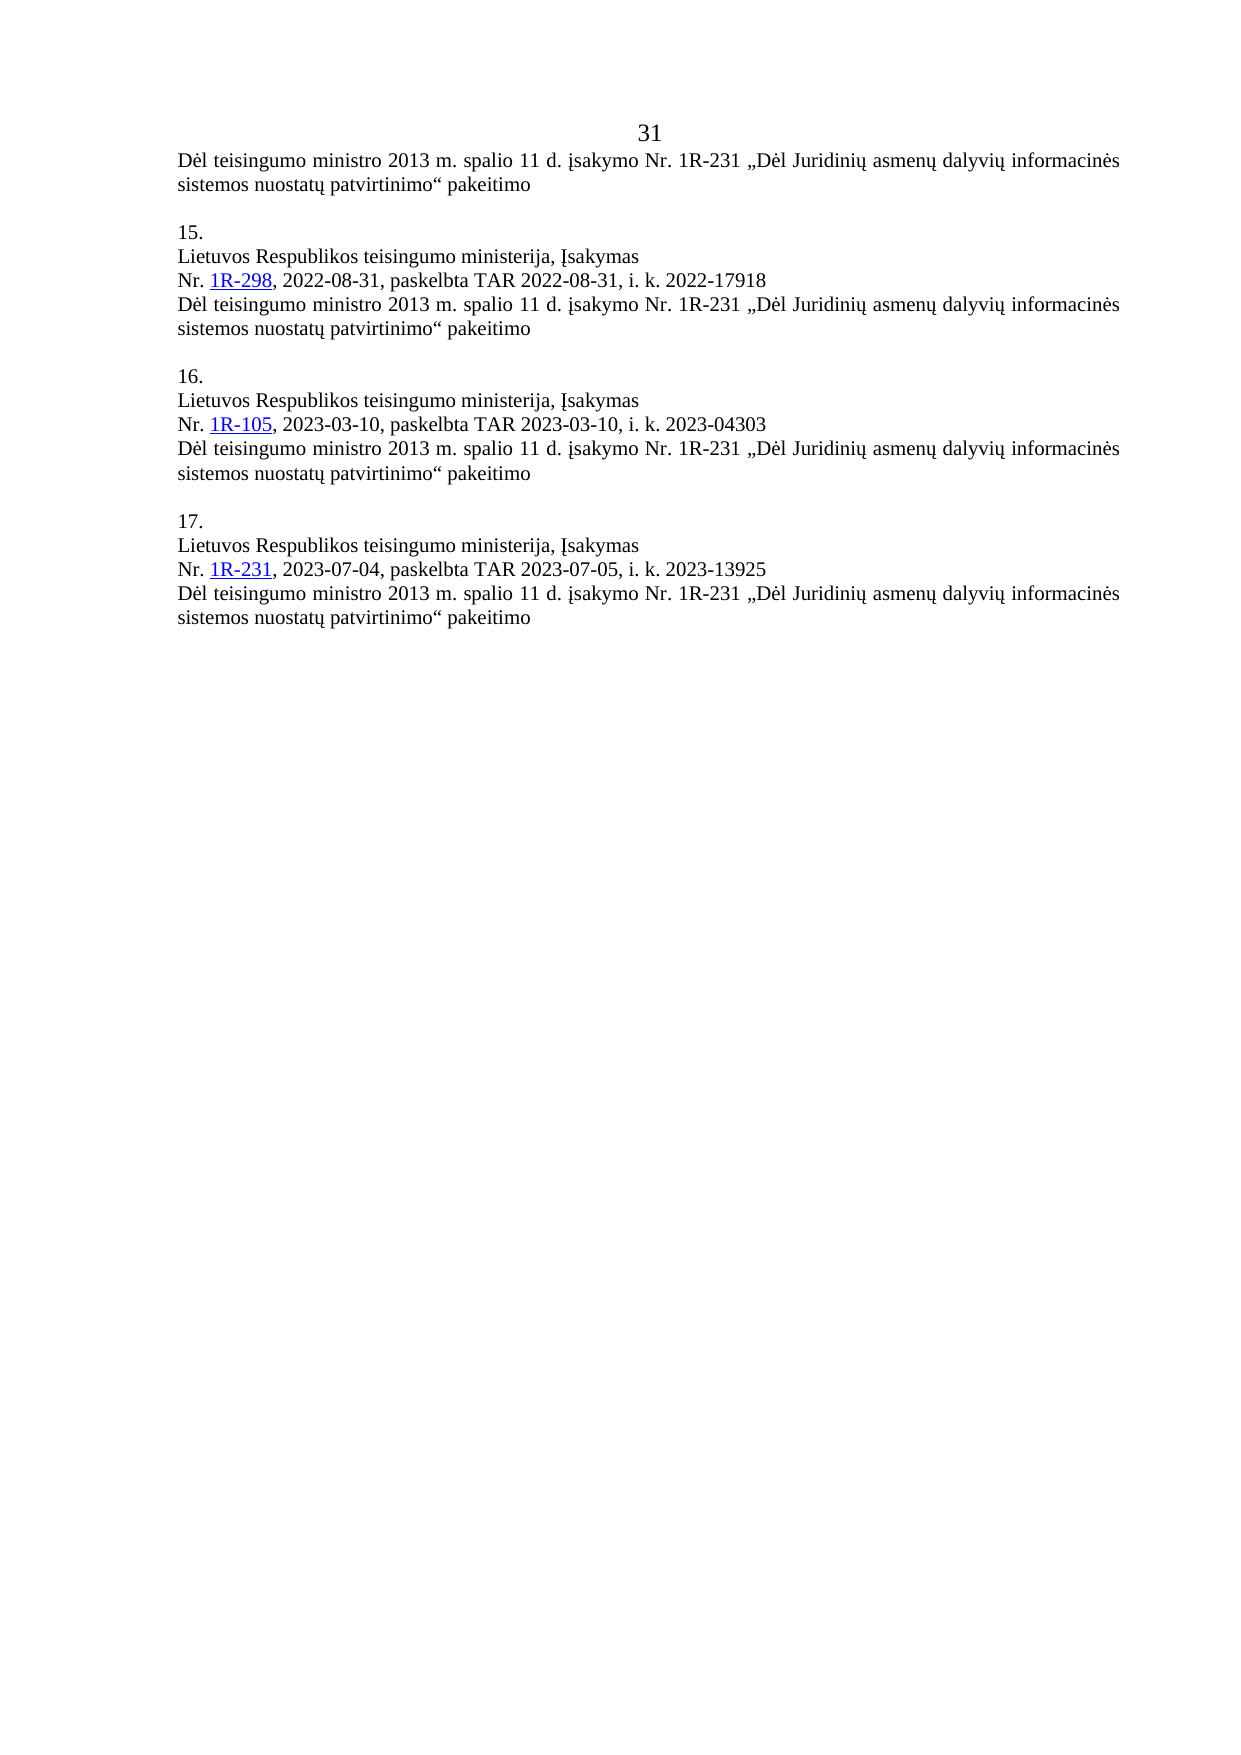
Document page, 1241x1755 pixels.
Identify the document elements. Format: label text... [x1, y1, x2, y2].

text Nr. 1R-298, 2022-08-31, paskelbta TAR 2022-08-31, i. k. 2022-17918 [177, 268, 1122, 292]
text 16. [177, 364, 1122, 388]
text Nr. 1R-105, 2023-03-10, paskelbta TAR 2023-03-10, i. k. 2023-04303 [177, 412, 1122, 436]
text Lietuvos Respublikos teisingumo ministerija, Įsakymas [177, 533, 1122, 557]
text 15. [177, 220, 1122, 244]
text 17. [177, 508, 1122, 533]
text Dėl teisingumo ministro 2013 m. spalio 11 d. įsakymo Nr. 1R-231 „Dėl Juridinių asmenų dalyvių informacinės sistemos nuostatų patvirtinimo“ pakeitimo [177, 436, 1122, 484]
text Dėl teisingumo ministro 2013 m. spalio 11 d. įsakymo Nr. 1R-231 „Dėl Juridinių asmenų dalyvių informacinės sistemos nuostatų patvirtinimo“ pakeitimo [177, 148, 1122, 196]
text Lietuvos Respublikos teisingumo ministerija, Įsakymas [177, 244, 1122, 268]
text Lietuvos Respublikos teisingumo ministerija, Įsakymas [177, 388, 1122, 412]
text Dėl teisingumo ministro 2013 m. spalio 11 d. įsakymo Nr. 1R-231 „Dėl Juridinių asmenų dalyvių informacinės sistemos nuostatų patvirtinimo“ pakeitimo [177, 292, 1122, 340]
text Dėl teisingumo ministro 2013 m. spalio 11 d. įsakymo Nr. 1R-231 „Dėl Juridinių asmenų dalyvių informacinės sistemos nuostatų patvirtinimo“ pakeitimo [177, 581, 1122, 629]
text Nr. 1R-231, 2023-07-04, paskelbta TAR 2023-07-05, i. k. 2023-13925 [177, 557, 1122, 581]
